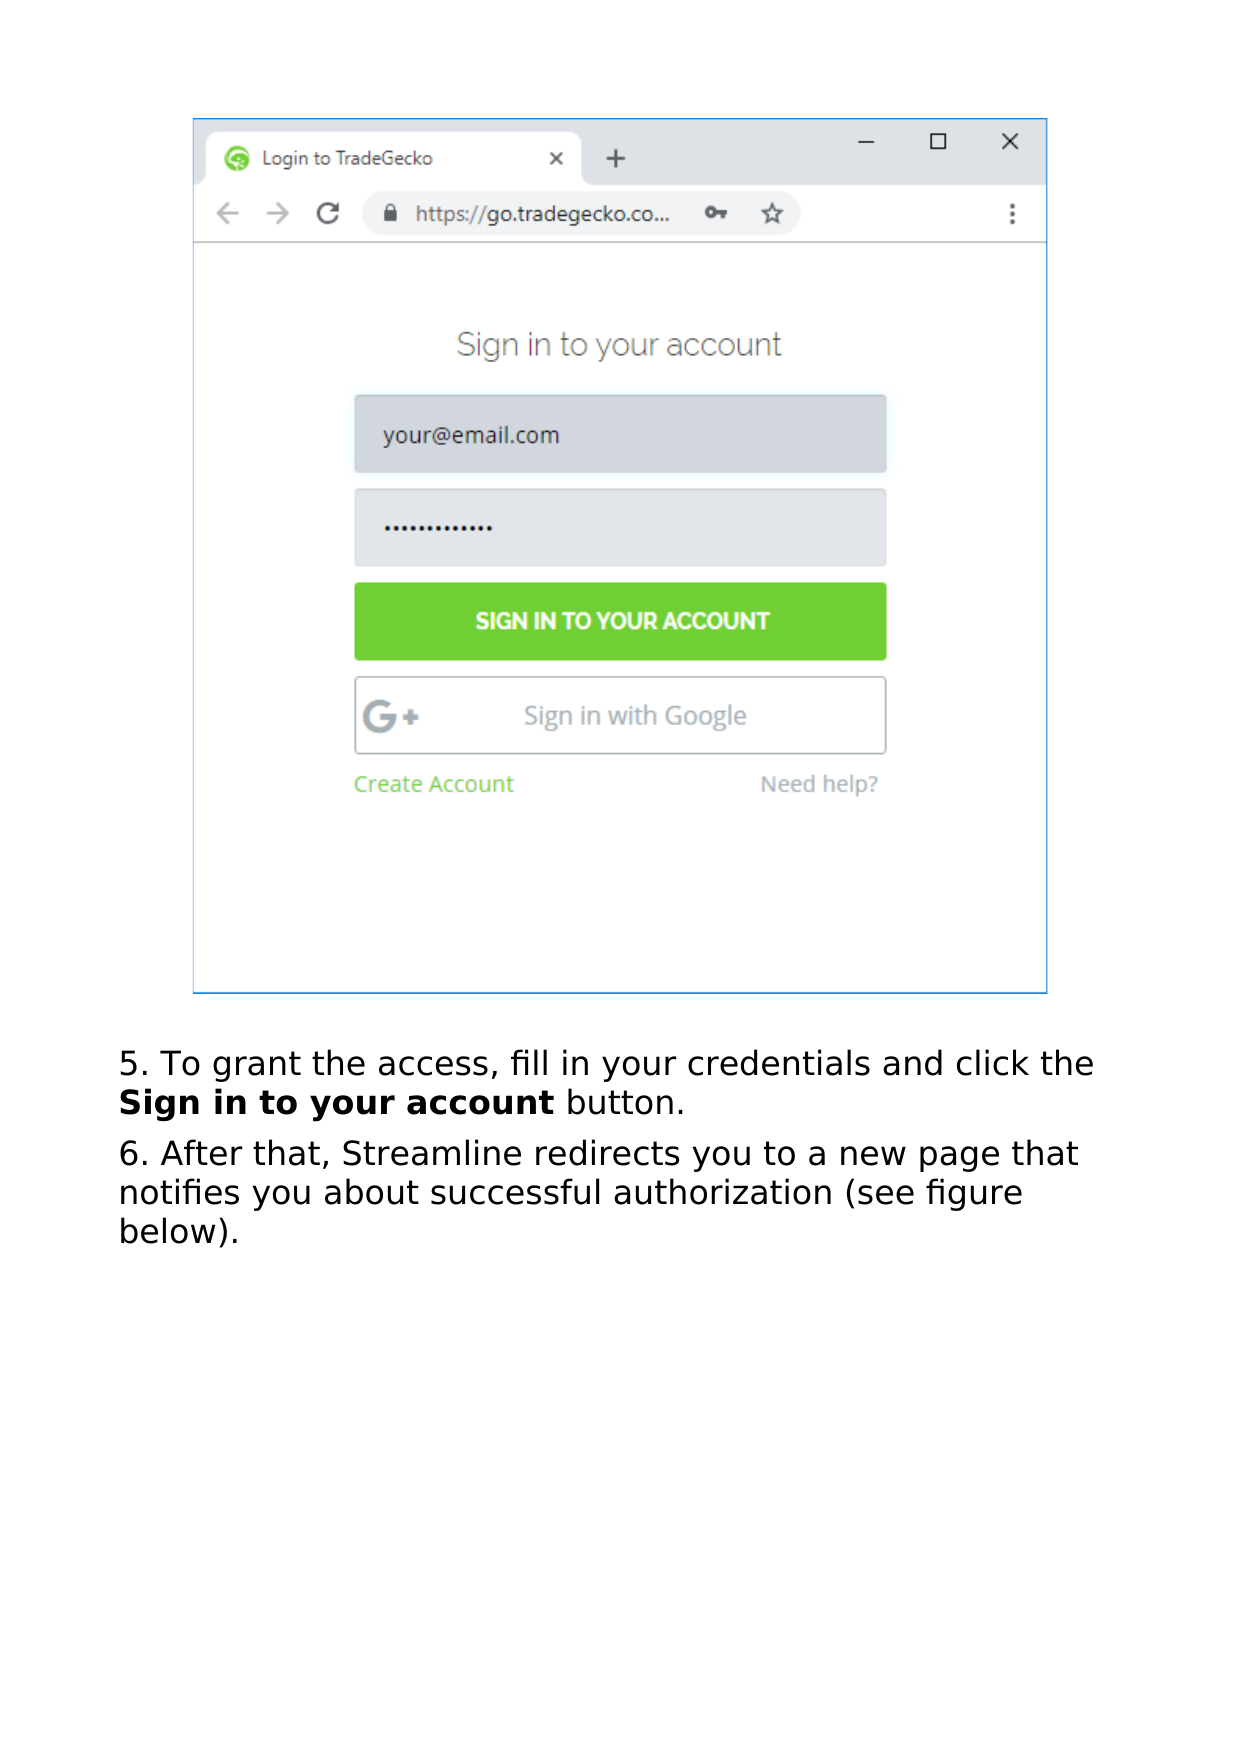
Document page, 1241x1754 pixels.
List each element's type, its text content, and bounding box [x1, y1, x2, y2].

text 5. To grant the access, fill in your credentials and click the Sign in to your account button. [118, 1044, 1122, 1122]
picture [192, 118, 1048, 994]
text 6. After that, Streamline redirects you to a new page that notifies you about successful authorization (see figure below). [118, 1135, 1122, 1251]
